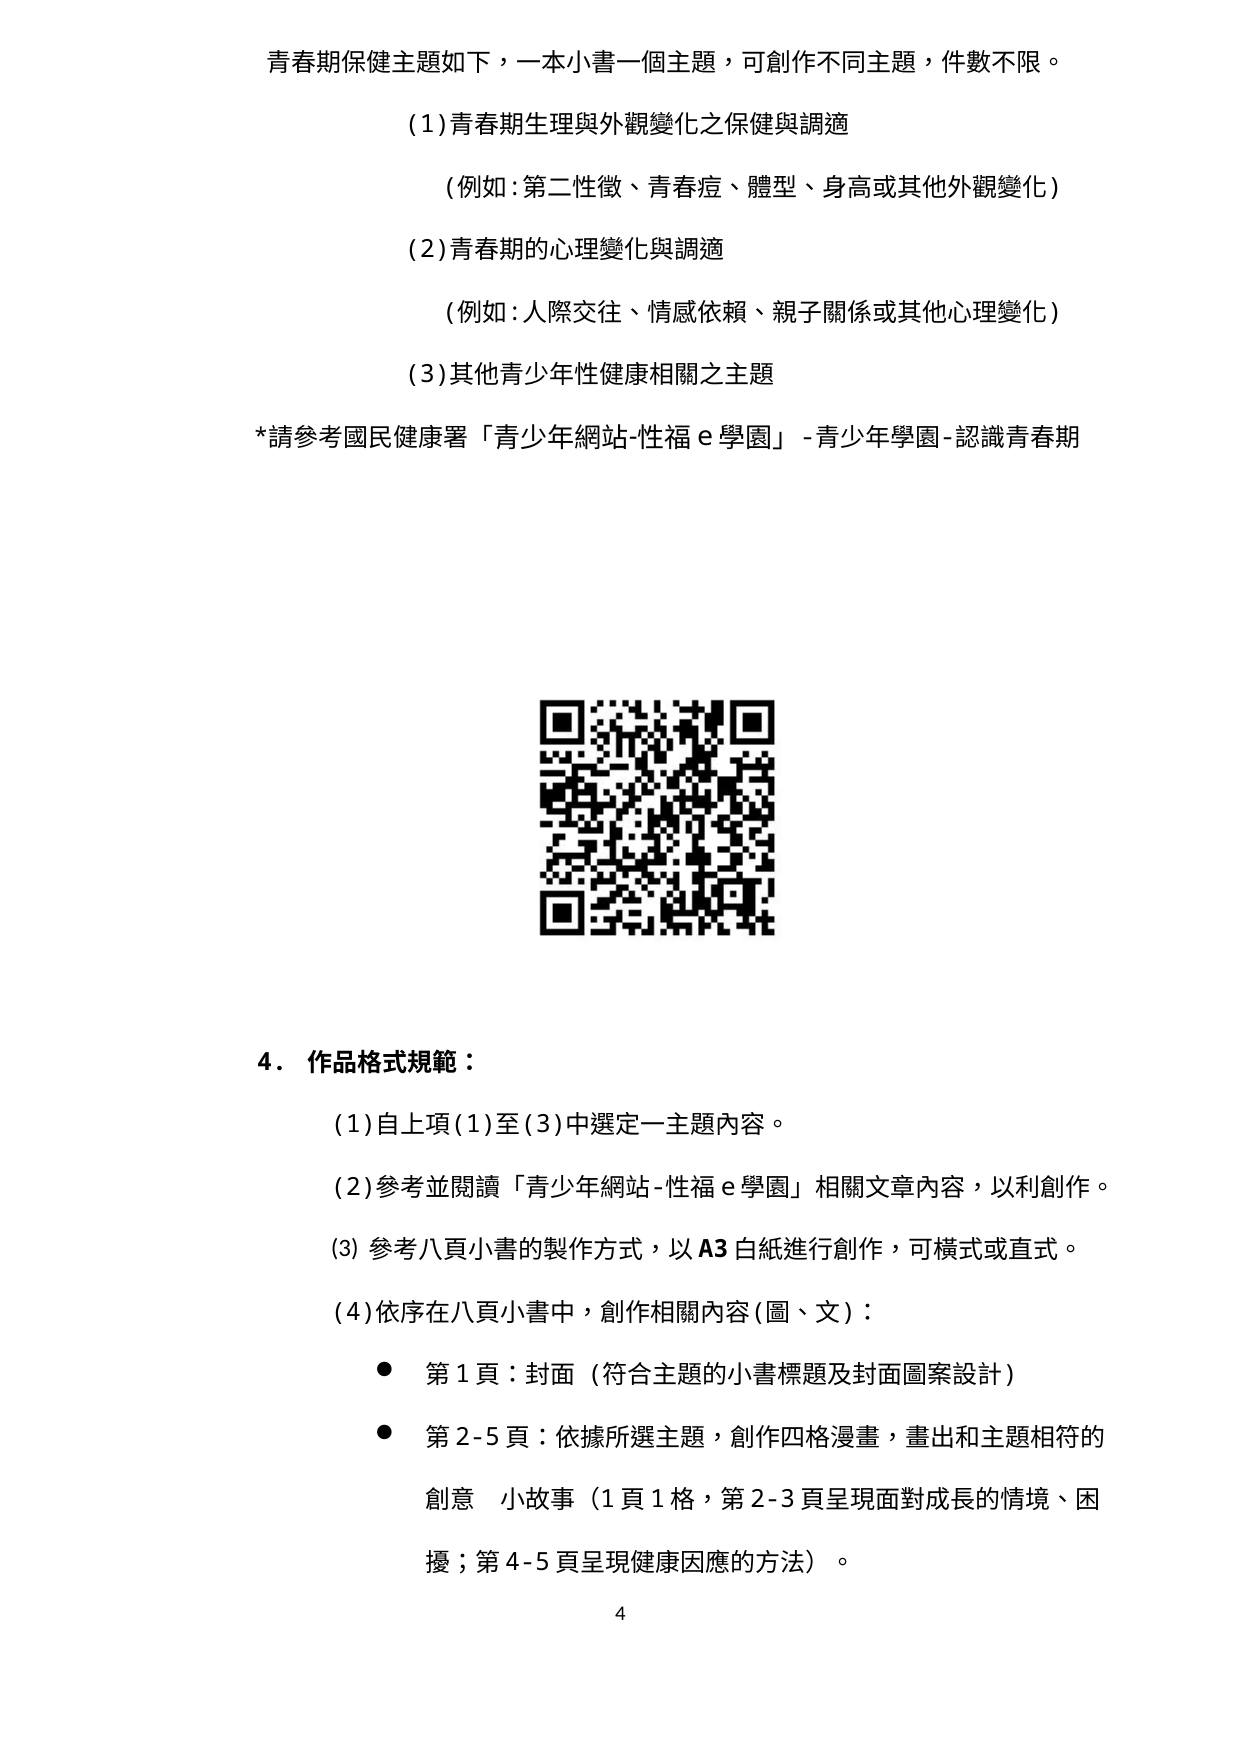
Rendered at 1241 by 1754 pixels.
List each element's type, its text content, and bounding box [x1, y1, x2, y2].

text 青春期保健主題如下，一本小書一個主題，可創作不同主題，件數不限。 [266, 19, 1122, 81]
list 第1頁：封面 (符合主題的小書標題及封面圖案設計) [375, 1331, 1122, 1394]
list 參考八頁小書的製作方式，以A3白紙進行創作，可橫式或直式。 [331, 1206, 1122, 1269]
list 依序在八頁小書中，創作相關內容(圖、文)： [331, 1269, 1122, 1331]
list 青春期的心理變化與調適 (例如:人際交往、情感依賴、親子關係或其他心理變化) [404, 206, 1122, 331]
list 作品格式規範： [257, 1019, 1122, 1081]
list 參考並閱讀「青少年網站-性福e學園」相關文章內容，以利創作。 [331, 1144, 1122, 1206]
list 自上項(1)至(3)中選定一主題內容。 [331, 1081, 1122, 1144]
text *請參考國民健康署「青少年網站-性福e學園」-青少年學園-認識青春期 [118, 394, 1122, 456]
list 第2-5頁：依據所選主題，創作四格漫畫，畫出和主題相符的創意 小故事（1頁1格，第2-3頁呈現面對成長的情境、困擾；第4-5頁呈現健康因應的方法）。 [375, 1394, 1122, 1581]
list 其他青少年性健康相關之主題 [404, 331, 1122, 394]
list 青春期生理與外觀變化之保健與調適 (例如:第二性徵、青春痘、體型、身高或其他外觀變化) [404, 81, 1122, 206]
